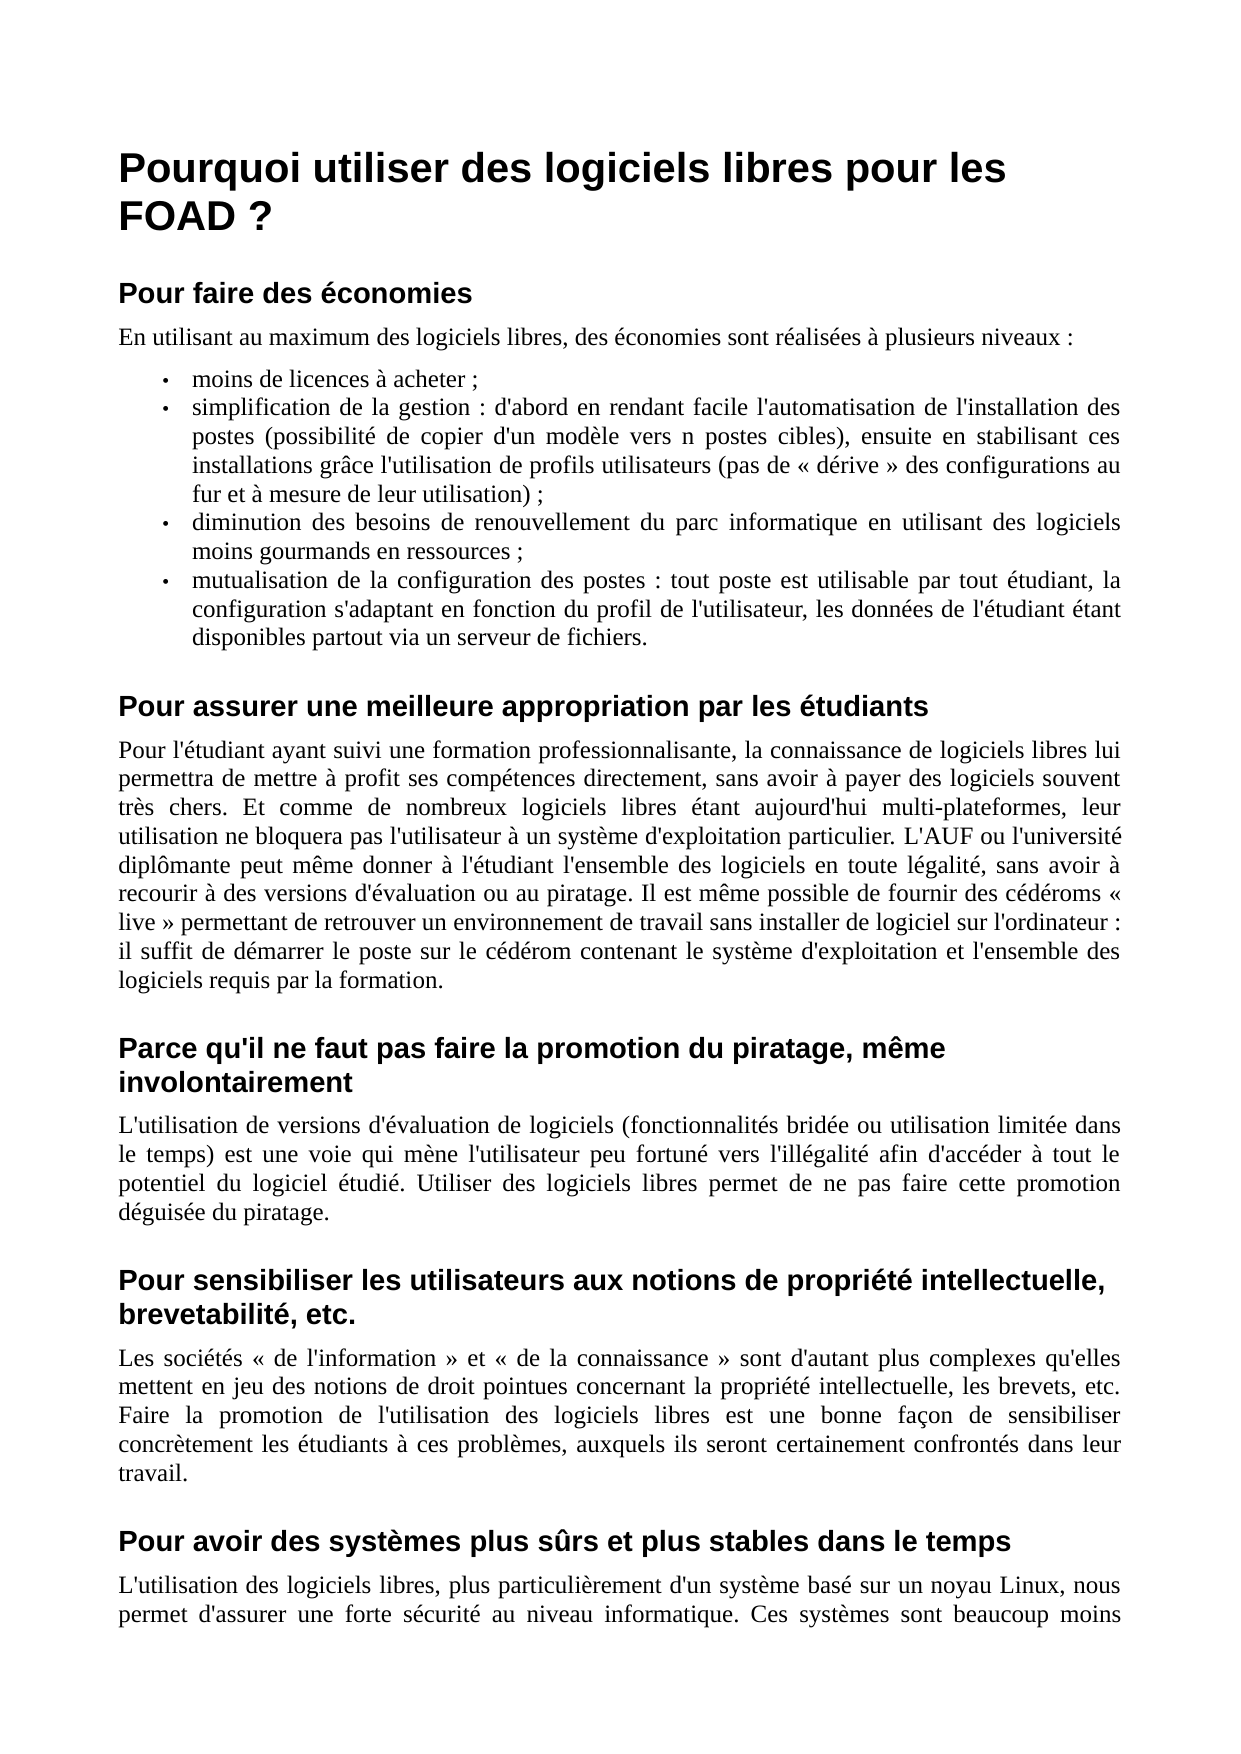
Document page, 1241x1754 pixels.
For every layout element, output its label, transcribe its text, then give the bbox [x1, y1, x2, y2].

subtitle Pourquoi utiliser des logiciels libres pour les FOAD ? [118, 143, 1122, 239]
list moins de licences à acheter ; [162, 364, 1122, 392]
subtitle Pour sensibiliser les utilisateurs aux notions de propriété intellectuelle, brevetabilité, etc. [118, 1263, 1122, 1330]
text L'utilisation des logiciels libres, plus particulièrement d'un système basé sur un noyau Linux, nous permet d'assurer une forte sécurité au niveau informatique. Ces systèmes sont beaucoup moins [118, 1570, 1122, 1627]
text L'utilisation de versions d'évaluation de logiciels (fonctionnalités bridée ou utilisation limitée dans le temps) est une voie qui mène l'utilisateur peu fortuné vers l'illégalité afin d'accéder à tout le potentiel du logiciel étudié. Utiliser des logiciels libres permet de ne pas faire cette promotion déguisée du piratage. [118, 1111, 1122, 1226]
list mutualisation de la configuration des postes : tout poste est utilisable par tout étudiant, la configuration s'adaptant en fonction du profil de l'utilisateur, les données de l'étudiant étant disponibles partout via un serveur de fichiers. [162, 565, 1122, 651]
text Les sociétés « de l'information » et « de la connaissance » sont d'autant plus complexes qu'elles mettent en jeu des notions de droit pointues concernant la propriété intellectuelle, les brevets, etc. Faire la promotion de l'utilisation des logiciels libres est une bonne façon de sensibiliser concrètement les étudiants à ces problèmes, auxquels ils seront certainement confrontés dans leur travail. [118, 1343, 1122, 1486]
list diminution des besoins de renouvellement du parc informatique en utilisant des logiciels moins gourmands en ressources ; [162, 507, 1122, 565]
subtitle Pour faire des économies [118, 276, 1122, 310]
subtitle Pour avoir des systèmes plus sûrs et plus stables dans le temps [118, 1524, 1122, 1557]
subtitle Pour assurer une meilleure appropriation par les étudiants [118, 689, 1122, 722]
subtitle Parce qu'il ne faut pas faire la promotion du piratage, même involontairement [118, 1031, 1122, 1098]
list simplification de la gestion : d'abord en rendant facile l'automatisation de l'installation des postes (possibilité de copier d'un modèle vers n postes cibles), ensuite en stabilisant ces installations grâce l'utilisation de profils utilisateurs (pas de « dérive » des configurations au fur et à mesure de leur utilisation) ; [162, 392, 1122, 507]
text Pour l'étudiant ayant suivi une formation professionnalisante, la connaissance de logiciels libres lui permettra de mettre à profit ses compétences directement, sans avoir à payer des logiciels souvent très chers. Et comme de nombreux logiciels libres étant aujourd'hui multi-plateformes, leur utilisation ne bloquera pas l'utilisateur à un système d'exploitation particulier. L'AUF ou l'université diplômante peut même donner à l'étudiant l'ensemble des logiciels en toute légalité, sans avoir à recourir à des versions d'évaluation ou au piratage. Il est même possible de fournir des cédéroms « live » permettant de retrouver un environnement de travail sans installer de logiciel sur l'ordinateur : il suffit de démarrer le poste sur le cédérom contenant le système d'exploitation et l'ensemble des logiciels requis par la formation. [118, 735, 1122, 993]
text En utilisant au maximum des logiciels libres, des économies sont réalisées à plusieurs niveaux : [118, 322, 1122, 351]
